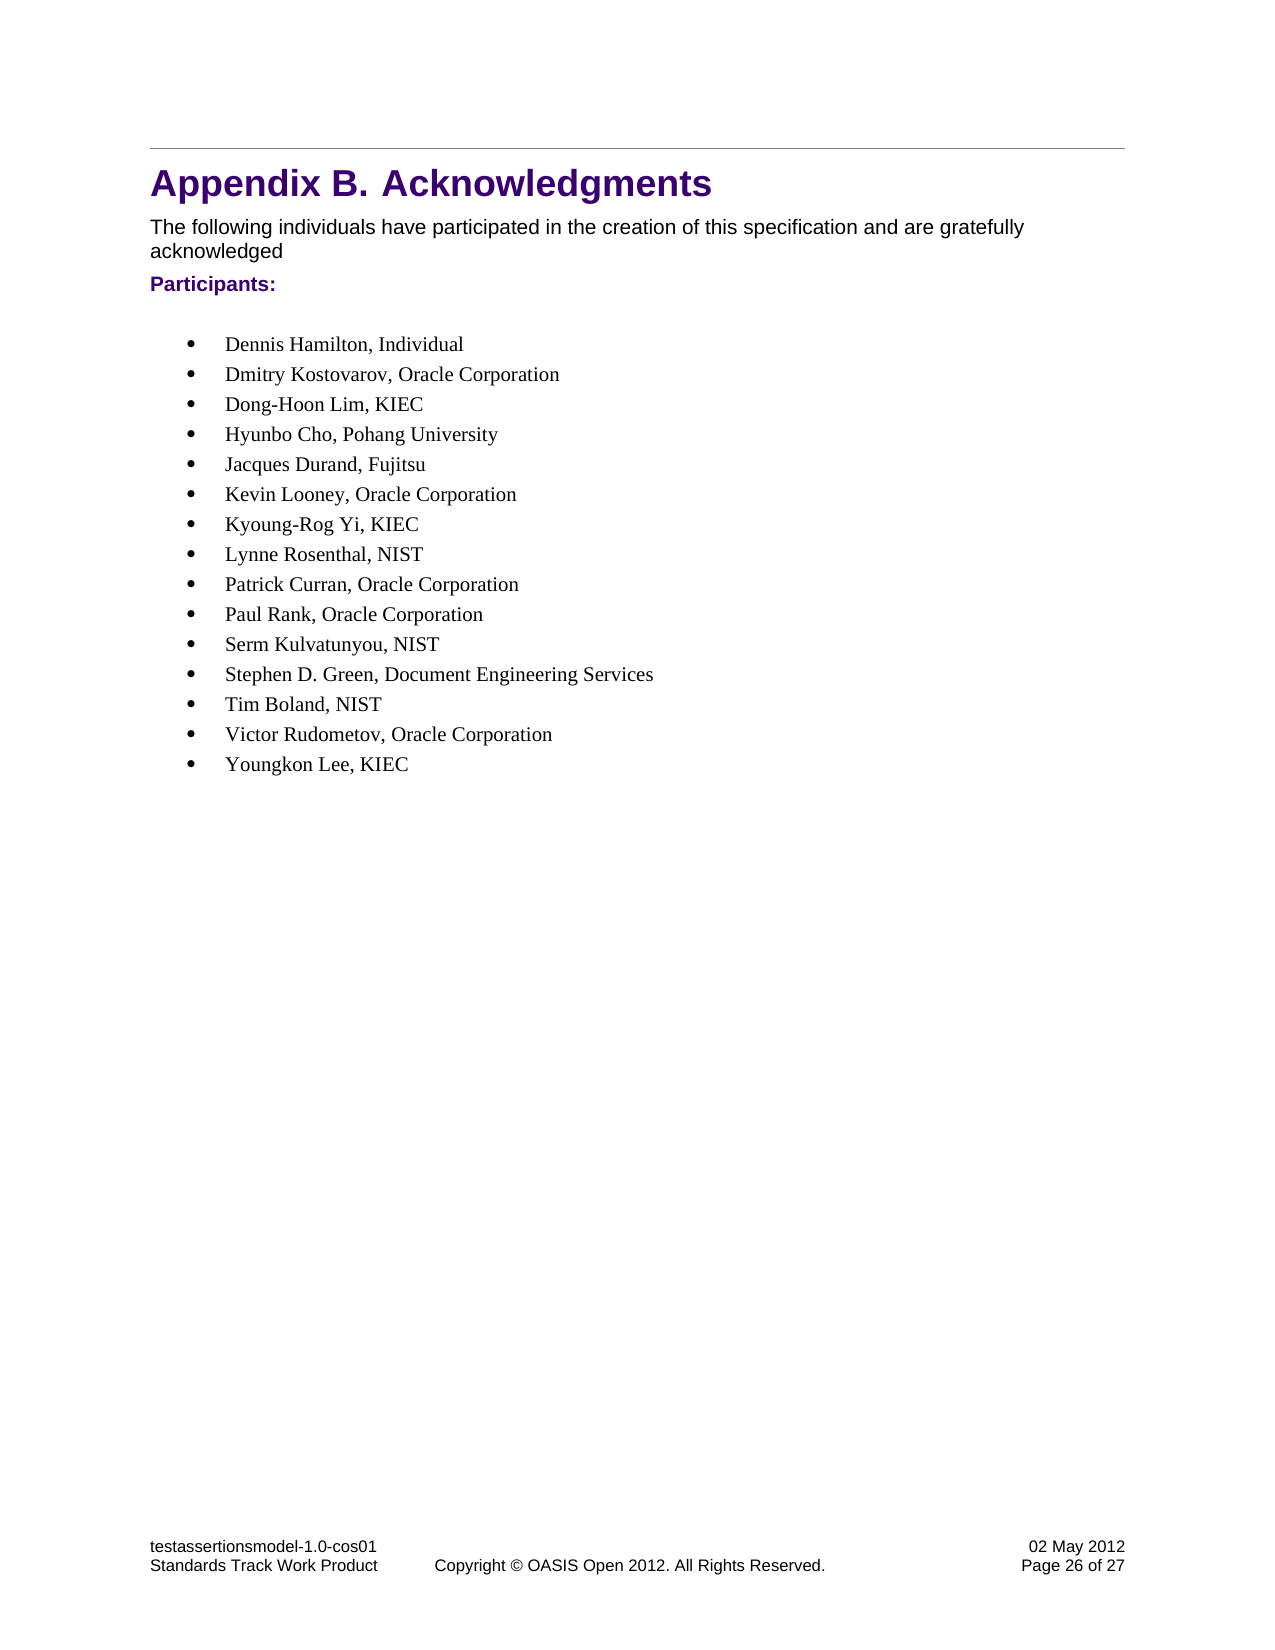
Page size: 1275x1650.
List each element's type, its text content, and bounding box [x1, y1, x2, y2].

list Lynne Rosenthal, NIST [187, 545, 1125, 566]
list Tim Boland, NIST [187, 695, 1125, 716]
list Kyoung-Rog Yi, KIEC [187, 515, 1125, 536]
list Kevin Looney, Oracle Corporation [187, 485, 1125, 506]
text The following individuals have participated in the creation of this specification and are gratefully acknowledged [150, 215, 1125, 263]
list Serm Kulvatunyou, NIST [187, 635, 1125, 656]
list Victor Rudometov, Oracle Corporation [187, 725, 1125, 746]
list Dennis Hamilton, Individual [187, 335, 1125, 356]
list Dmitry Kostovarov, Oracle Corporation [187, 365, 1125, 386]
title Participants: [150, 272, 1125, 296]
list Youngkon Lee, KIEC [187, 755, 1125, 776]
list Paul Rank, Oracle Corporation [187, 605, 1125, 626]
list Patrick Curran, Oracle Corporation [187, 575, 1125, 596]
list Dong-Hoon Lim, KIEC [187, 395, 1125, 416]
list Stephen D. Green, Document Engineering Services [187, 665, 1125, 686]
list Hyunbo Cho, Pohang University [187, 425, 1125, 446]
list Jacques Durand, Fujitsu [187, 455, 1125, 476]
subtitle Acknowledgments [150, 149, 1125, 204]
